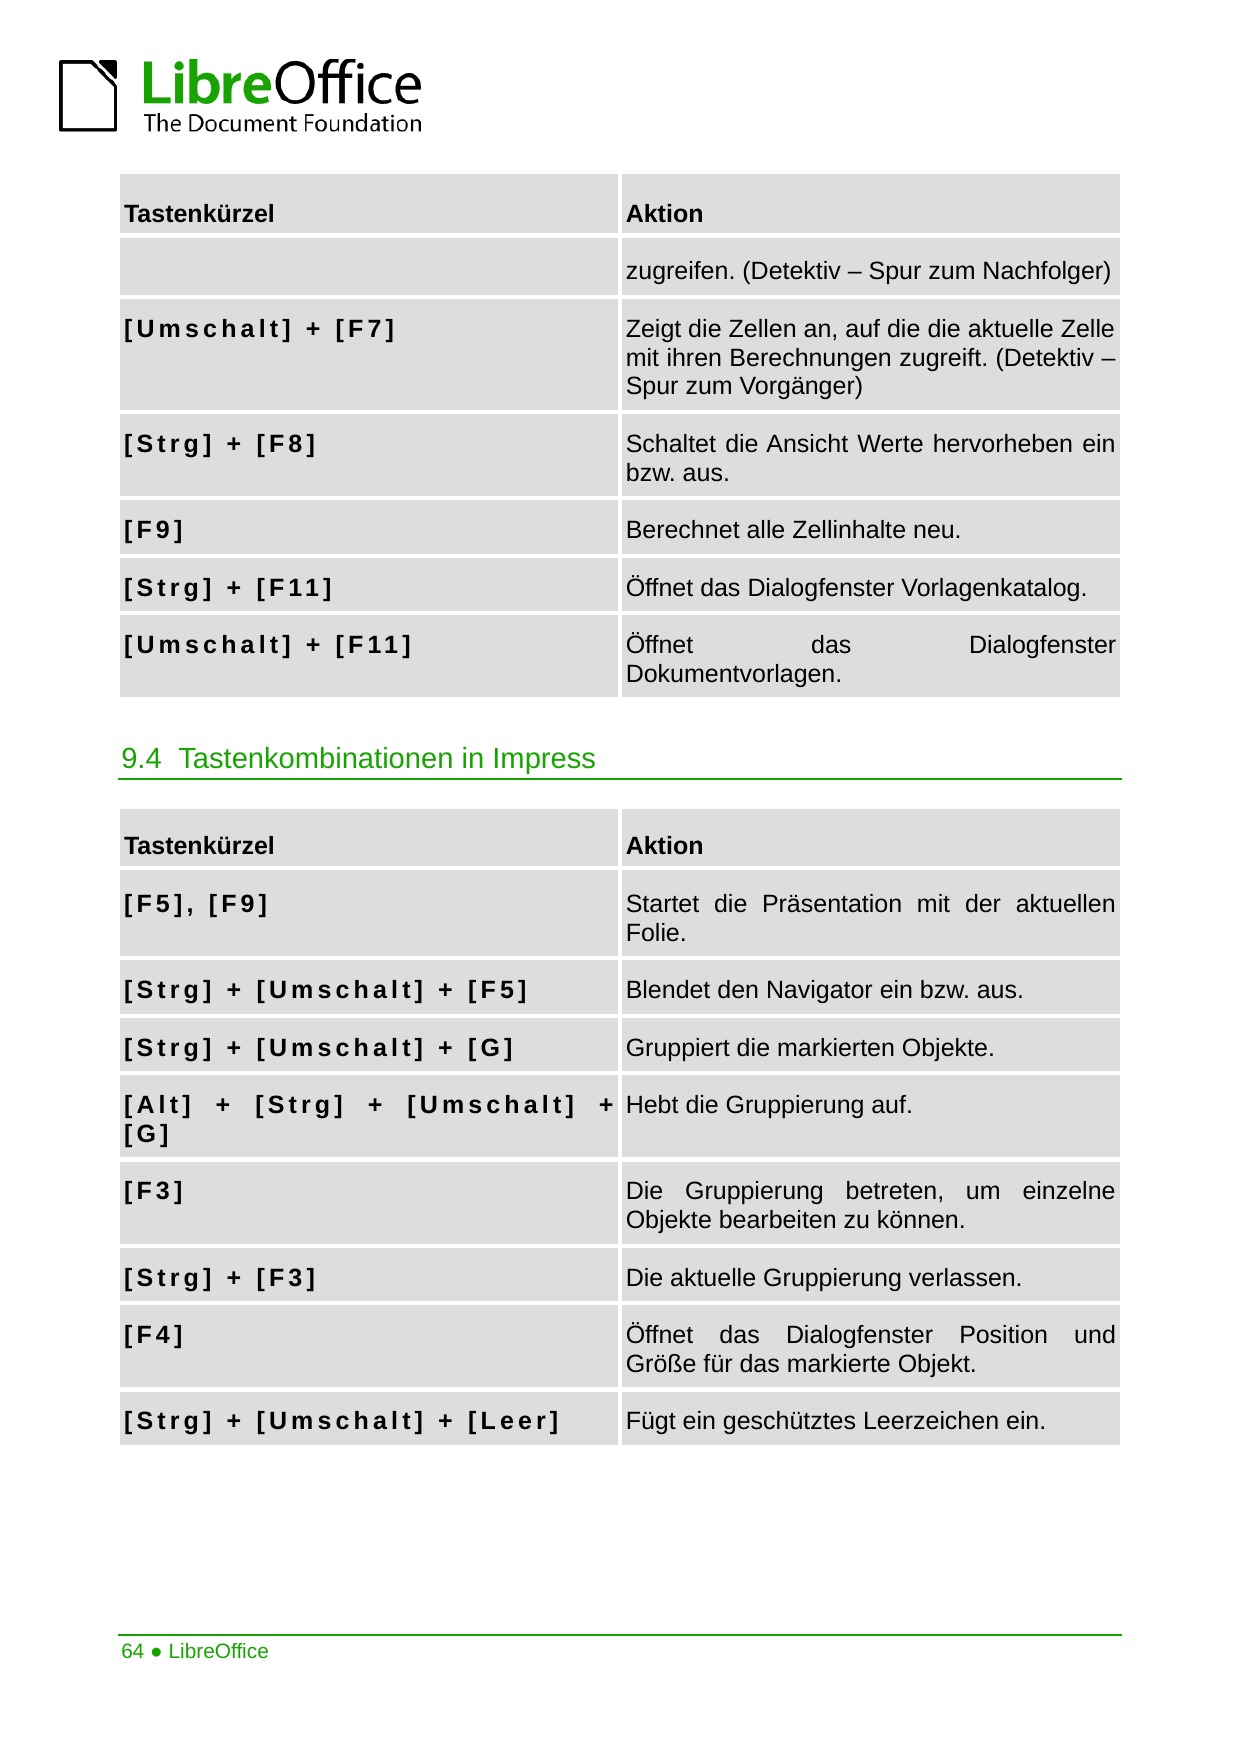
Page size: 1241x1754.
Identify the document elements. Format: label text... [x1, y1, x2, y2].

table_cell Schaltet die Ansicht Werte hervorheben ein bzw. aus. [622, 414, 1120, 496]
table_cell [Strg] + [F11] [120, 558, 618, 611]
table_header Aktion [622, 809, 1120, 866]
table_cell Berechnet alle Zellinhalte neu. [622, 500, 1120, 554]
table_header Tastenkürzel [120, 809, 618, 866]
table_cell Die aktuelle Gruppierung verlassen. [622, 1248, 1120, 1301]
table_cell [Umschalt] + [F7] [120, 299, 618, 410]
table_cell Gruppiert die markierten Objekte. [622, 1018, 1120, 1071]
table_cell Blendet den Navigator ein bzw. aus. [622, 960, 1120, 1014]
table_cell [Strg] + [F3] [120, 1248, 618, 1301]
table_cell [Strg] + [Umschalt] + [F5] [120, 960, 618, 1014]
table_cell [Strg] + [F8] [120, 414, 618, 496]
table_cell Die Gruppierung betreten, um einzelne Objekte bearbeiten zu können. [622, 1162, 1120, 1244]
table_cell Öffnet das Dialogfenster Vorlagenkatalog. [622, 558, 1120, 611]
table_cell [Strg] + [Umschalt] + [G] [120, 1018, 618, 1071]
table_cell Öffnet das Dialogfenster Position und Größe für das markierte Objekt. [622, 1305, 1120, 1387]
table_cell Zeigt die Zellen an, auf die die aktuelle Zelle mit ihren Berechnungen zugreift. (Detektiv – Spur zum Vorgänger) [622, 299, 1120, 410]
table_cell zugreifen. (Detektiv – Spur zum Nachfolger) [622, 238, 1120, 295]
table_cell [F9] [120, 500, 618, 554]
table_cell [F5], [F9] [120, 870, 618, 956]
table_cell [120, 238, 618, 295]
table_cell Startet die Präsentation mit der aktuellen Folie. [622, 870, 1120, 956]
table_cell [Alt] + [Strg] + [Umschalt] + [G] [120, 1075, 618, 1157]
table_cell Fügt ein geschütztes Leerzeichen ein. [622, 1392, 1120, 1445]
table_cell [Strg] + [Umschalt] + [Leer] [120, 1392, 618, 1445]
table_cell [F4] [120, 1305, 618, 1387]
table_cell [Umschalt] + [F11] [120, 615, 618, 697]
table_header Aktion [622, 174, 1120, 233]
table_header Tastenkürzel [120, 174, 618, 233]
table_cell [F3] [120, 1162, 618, 1244]
picture [56, 59, 422, 132]
table_cell Öffnet das Dialogfenster Dokumentvorlagen. [622, 615, 1120, 697]
subtitle Tastenkombinationen in Impress [118, 725, 1122, 778]
table_cell Hebt die Gruppierung auf. [622, 1075, 1120, 1157]
